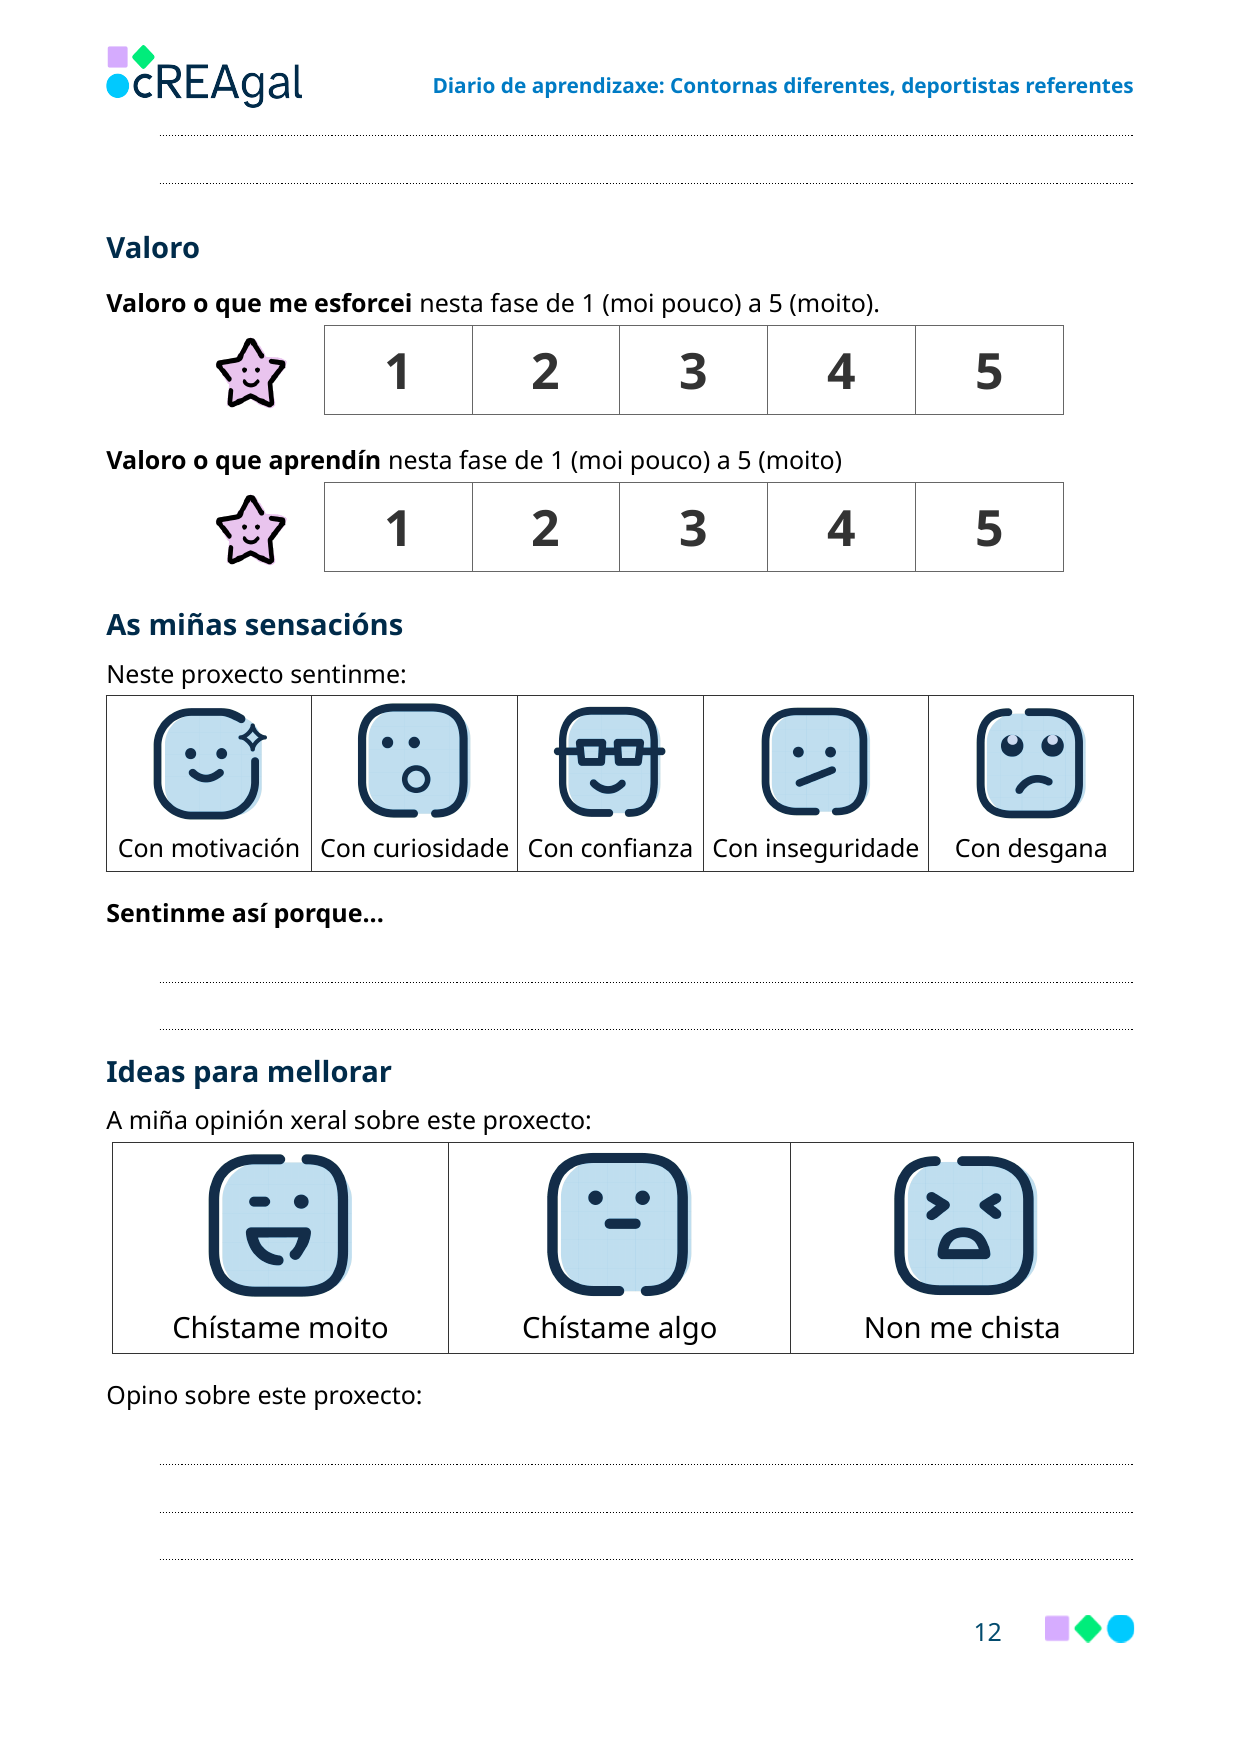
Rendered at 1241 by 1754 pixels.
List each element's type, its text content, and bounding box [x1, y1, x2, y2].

table_header [449, 1143, 790, 1302]
table_header 5 [916, 483, 1063, 571]
picture [106, 45, 302, 108]
subtitle Valoro [106, 228, 1134, 267]
picture [885, 1148, 1039, 1303]
picture [1128, 1615, 1135, 1625]
table_header [160, 935, 1134, 982]
picture [542, 1148, 697, 1303]
table_header [113, 1143, 448, 1302]
table_header 2 [473, 326, 619, 413]
text Opino sobre este proxecto: [106, 1378, 1134, 1412]
text Neste proxecto sentinme: [106, 656, 1134, 690]
picture [756, 702, 875, 821]
table_header [791, 1143, 1133, 1302]
table_header 2 [473, 483, 619, 571]
subtitle Ideas para mellorar [106, 1051, 1134, 1091]
picture [150, 702, 268, 821]
table_cell [160, 982, 1134, 1029]
table_header [518, 696, 703, 825]
table_header [929, 696, 1133, 825]
picture [208, 331, 293, 413]
table_header 5 [916, 326, 1063, 413]
table_header [177, 482, 324, 571]
table_cell [160, 1512, 1134, 1559]
table_header [160, 1417, 1134, 1464]
table_cell Chístame moito [113, 1302, 448, 1353]
table_header 1 [325, 326, 472, 413]
table_header [312, 696, 517, 825]
table_cell Non me chista [791, 1302, 1133, 1353]
picture [208, 488, 293, 570]
table_cell [160, 1464, 1134, 1512]
table_cell Con inseguridade [704, 825, 928, 871]
table_header 4 [768, 326, 915, 413]
text Sentinme así porque... [106, 896, 1134, 929]
table_cell Con curiosidade [312, 825, 517, 871]
table_header 1 [325, 483, 472, 571]
table_header [107, 696, 311, 825]
table_cell [160, 135, 1134, 182]
table_cell Con confianza [518, 825, 703, 871]
text A miña opinión xeral sobre este proxecto: [106, 1103, 1134, 1137]
picture [355, 702, 474, 821]
text Valoro o que aprendín nesta fase de 1 (moi pouco) a 5 (moito) [106, 443, 1134, 477]
table_header 4 [768, 483, 915, 571]
picture [203, 1148, 358, 1303]
subtitle As miñas sensacións [106, 604, 1134, 644]
table_header [177, 325, 324, 413]
picture [1045, 1615, 1118, 1643]
table_header 3 [620, 483, 767, 571]
table_header [704, 696, 928, 825]
table_cell Con desgana [929, 825, 1133, 871]
table_header 3 [620, 326, 767, 413]
text Valoro o que me esforcei nesta fase de 1 (moi pouco) a 5 (moito). [106, 286, 1134, 320]
picture [1124, 1631, 1135, 1643]
picture [551, 702, 670, 821]
table_cell Chístame algo [449, 1302, 790, 1353]
table_cell Con motivación [107, 825, 311, 871]
picture [972, 702, 1091, 821]
